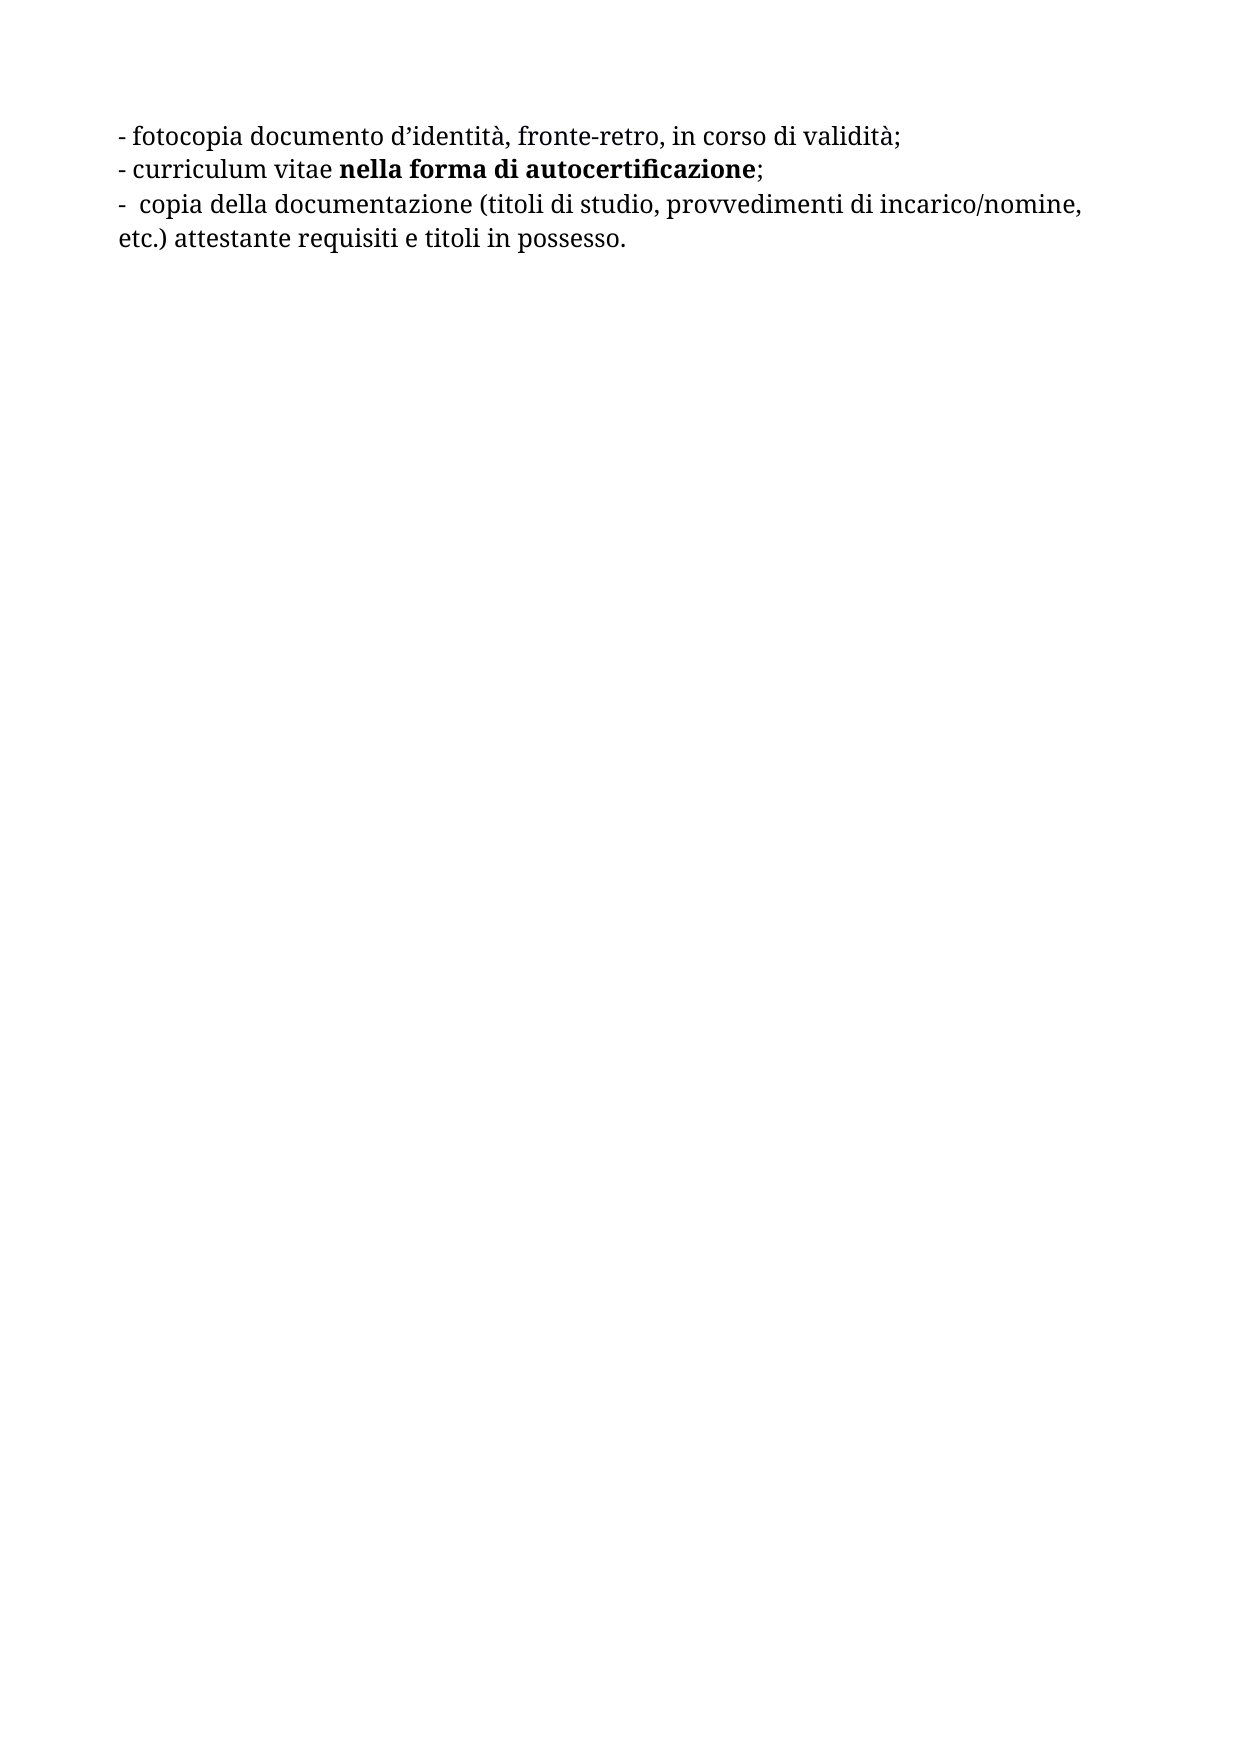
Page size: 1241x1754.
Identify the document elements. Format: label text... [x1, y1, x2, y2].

text - fotocopia documento d’identità, fronte-retro, in corso di validità; [118, 118, 1122, 152]
text - curriculum vitae nella forma di autocertificazione; [118, 152, 1122, 186]
text - copia della documentazione (titoli di studio, provvedimenti di incarico/nomine, etc.) attestante requisiti e titoli in possesso. [118, 186, 1122, 254]
